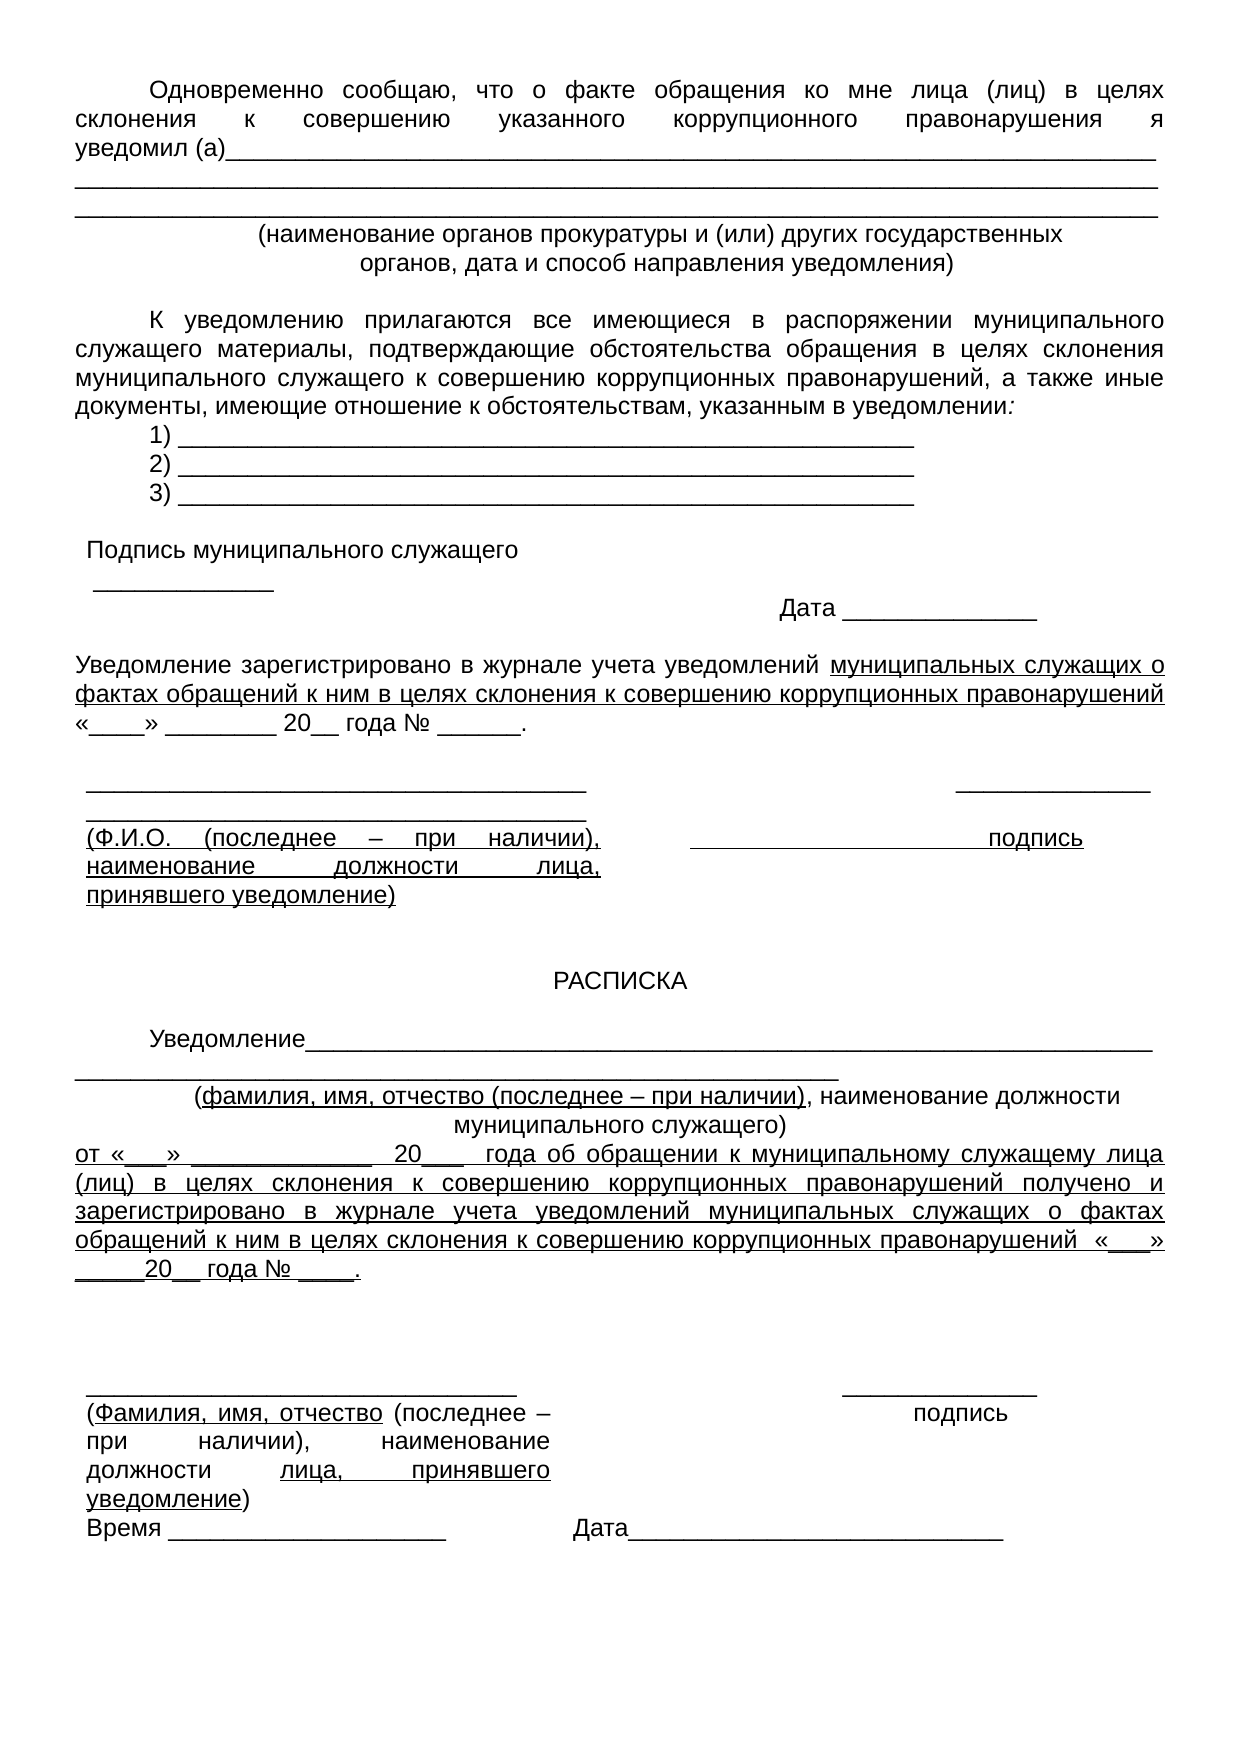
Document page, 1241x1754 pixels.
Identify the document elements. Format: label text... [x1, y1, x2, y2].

text (лиц) в целях склонения к совершению коррупционных правонарушений получено и [75, 1165, 1165, 1193]
text Уведомление зарегистрировано в журнале учета уведомлений муниципальных служащих о фактах обращений к ним в целях склонения к совершению коррупционных правонарушений [75, 650, 1165, 704]
text (фамилия, имя, отчество (последнее – при наличии), наименование должности муниципального служащего) [75, 1081, 1165, 1139]
table_cell Время ____________________ [75, 1513, 562, 1587]
text от «___» _____________ 20___ года об обращении к муниципальному служащему лица [75, 1139, 1165, 1164]
text органов, дата и способ направления уведомления) [75, 247, 1165, 276]
text ______________________________________________________________________________ [75, 190, 1165, 219]
text Уведомление____________________________________________________________________________________________________________________ [75, 1024, 1165, 1081]
text (наименование органов прокуратуры и (или) других государственных [75, 219, 1165, 247]
text РАСПИСКА [75, 966, 1165, 995]
text 1) _____________________________________________________ [75, 420, 1165, 449]
text ______________________________________________________________________________ [75, 161, 1165, 190]
text 2) _____________________________________________________ [75, 449, 1165, 477]
table_cell подпись [562, 1398, 1048, 1512]
text _____20__ года № ____. [75, 1251, 1165, 1282]
table_cell (Ф.И.О. (последнее – при наличии), наименование должности лица, принявшего уведомление) [75, 823, 612, 909]
text Одновременно сообщаю, что о факте обращения ко мне лица (лиц) в целях склонения к совершению указанного коррупционного правонарушения я уведомил (а)___________________________________________________________________ [75, 75, 1165, 161]
table_header Дата ______________ [562, 535, 1048, 621]
table_cell (Фамилия, имя, отчество (последнее – при наличии), наименование должности лица, принявшего уведомление) [75, 1398, 562, 1512]
text К уведомлению прилагаются все имеющиеся в распоряжении муниципального служащего материалы, подтверждающие обстоятельства обращения в целях склонения муниципального служащего к совершению коррупционных правонарушений, а также иные документы, имеющие отношение к обстоятельствам, указанным в уведомлении: [75, 305, 1165, 420]
table_header ____________________________________ ____________________________________ [75, 765, 612, 822]
table_header _______________________________ [75, 1340, 562, 1397]
table_header Подпись муниципального служащего _____________ [75, 535, 562, 621]
text зарегистрировано в журнале учета уведомлений муниципальных служащих о фактах [75, 1194, 1165, 1221]
table_cell Дата___________________________ [562, 1513, 1048, 1587]
text «____» ________ 20__ года № ______. [75, 705, 1165, 736]
text 3) _____________________________________________________ [75, 477, 1165, 506]
table_cell подпись [612, 823, 1162, 909]
table_header ______________ [612, 765, 1162, 822]
text обращений к ним в целях склонения к совершению коррупционных правонарушений «___» [75, 1223, 1165, 1250]
table_header ______________ [562, 1340, 1048, 1397]
